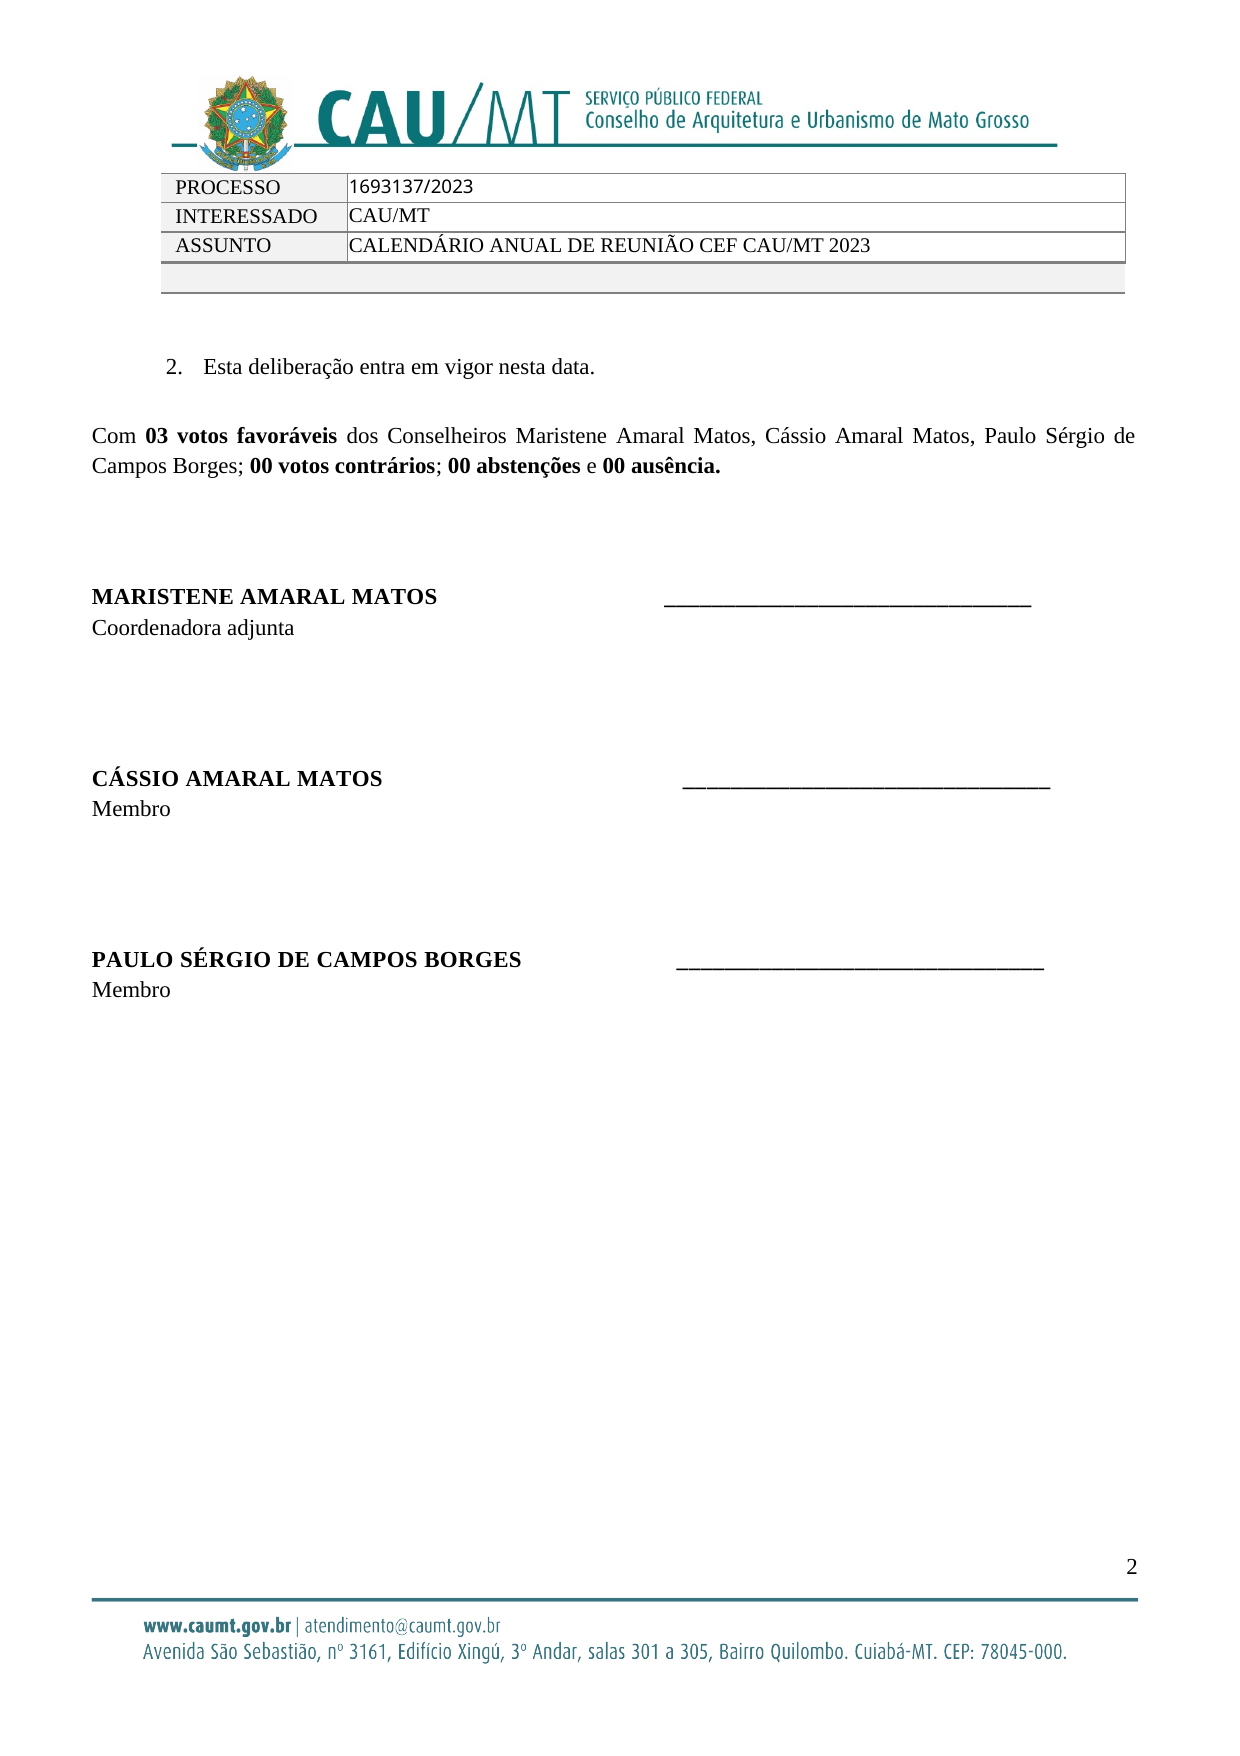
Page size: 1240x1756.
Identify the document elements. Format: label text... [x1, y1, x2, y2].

text Membro [92, 976, 1137, 1002]
text Coordenadora adjunta [92, 614, 1137, 640]
text MARISTENE AMARAL MATOS _______________________________ [92, 583, 1137, 610]
text Membro [92, 795, 1137, 821]
text PAULO SÉRGIO DE CAMPOS BORGES _______________________________ [92, 946, 1137, 972]
list Esta deliberação entra em vigor nesta data. [166, 353, 1137, 380]
text CÁSSIO AMARAL MATOS _______________________________ [92, 765, 1137, 791]
text Com 03 votos favoráveis dos Conselheiros Maristene Amaral Matos, Cássio Amaral Matos, Paulo Sérgio de Campos Borges; 00 votos contrários; 00 abstenções e 00 ausência. [92, 422, 1137, 478]
